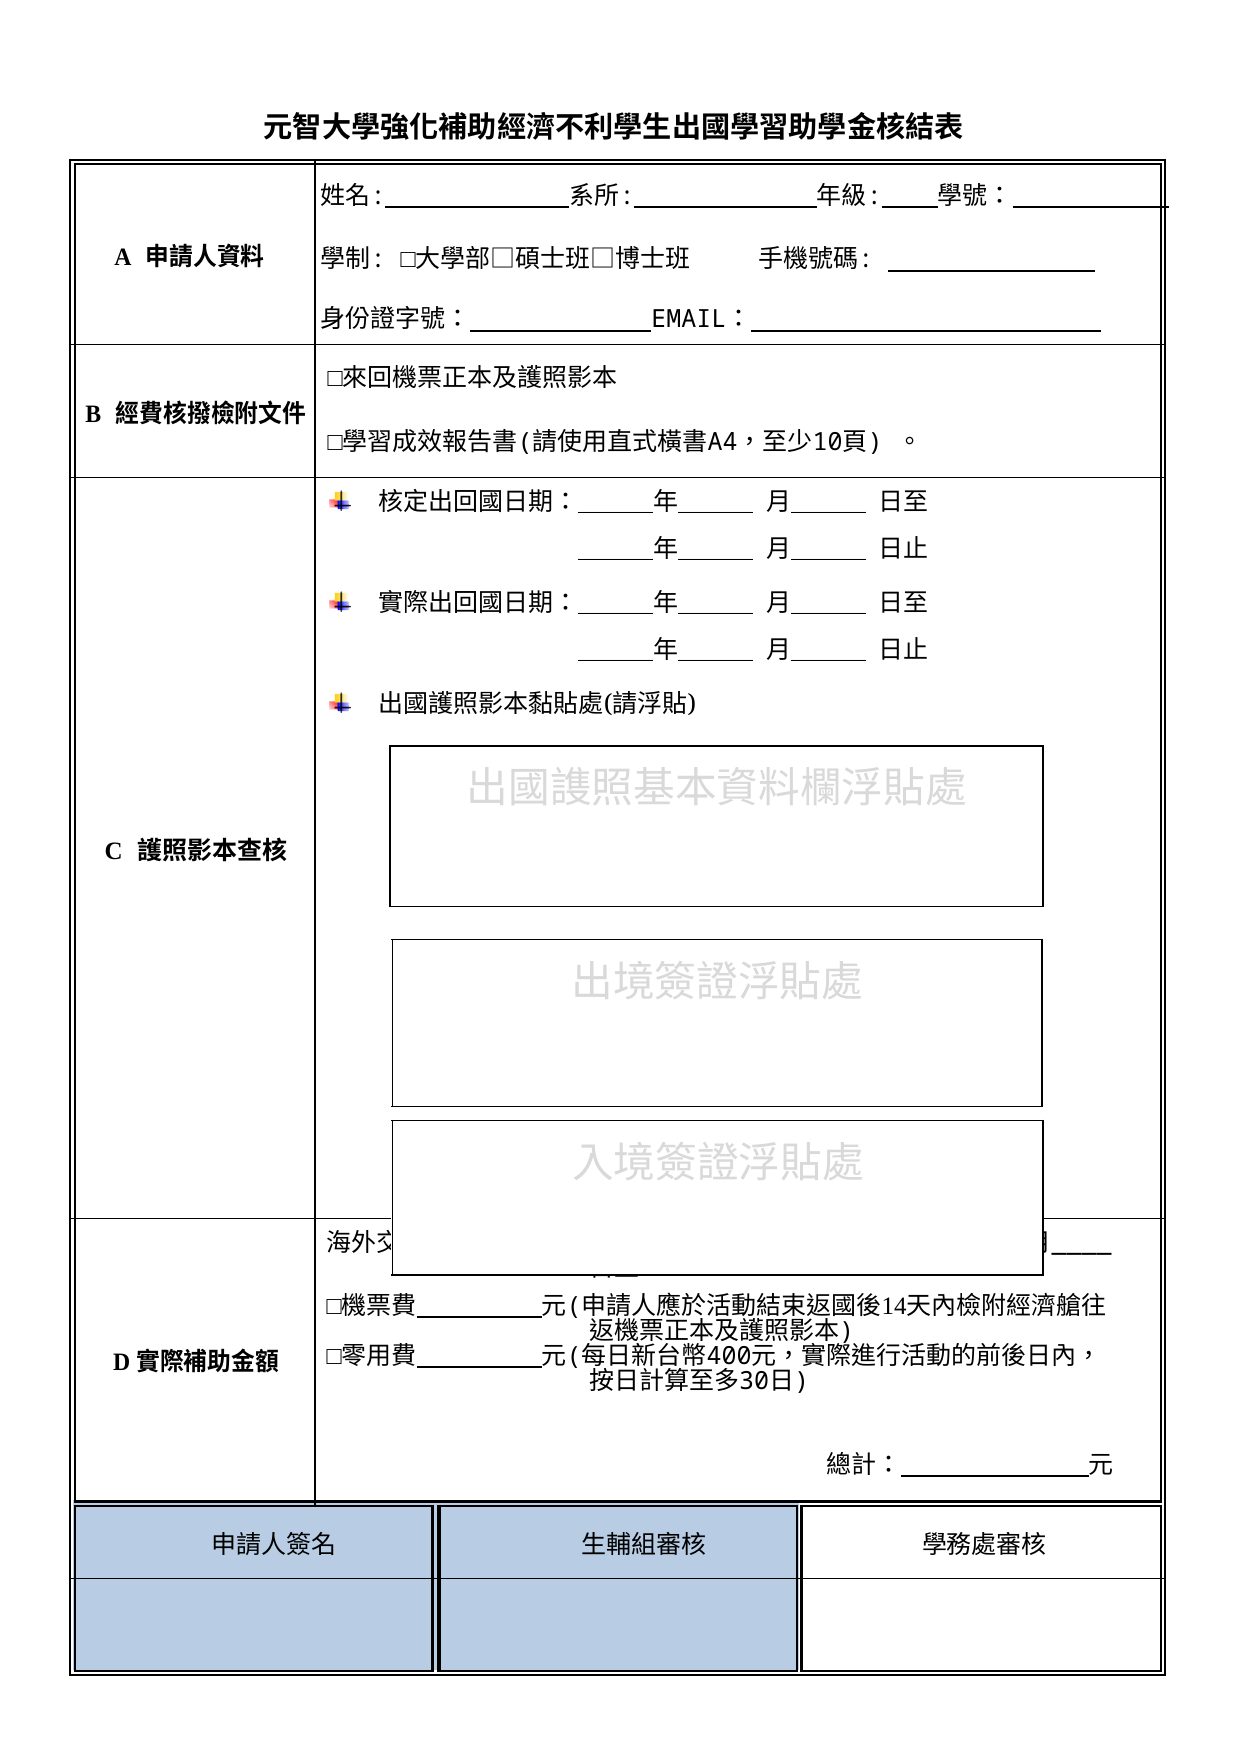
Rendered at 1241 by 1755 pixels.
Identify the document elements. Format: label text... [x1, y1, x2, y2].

table_cell D 實際補助金額 [76, 1219, 314, 1500]
table_cell 申請人簽名 [76, 1507, 431, 1578]
table_header 姓名: 系所: 年級: 學號： 學制: □大學部□碩士班□博士班 手機號碼: 身份證字號： EMAIL： [316, 165, 1160, 344]
table_header A 申請人資料 [76, 165, 314, 344]
table_cell 生輔組審核 [441, 1507, 796, 1578]
table_cell C 護照影本查核 [76, 478, 314, 1218]
table_cell [803, 1579, 1160, 1670]
table_cell [76, 1579, 431, 1670]
text 元智大學強化補助經濟不利學生出國學習助學金核結表 [144, 100, 1082, 147]
table_cell □來回機票正本及護照影本 □學習成效報告書(請使用直式橫書A4，至少10頁) 。 [316, 345, 1160, 477]
table_cell 核定出回國日期：＿＿＿年＿＿＿ 月＿＿＿ 日至 ＿＿＿年＿＿＿ 月＿＿＿ 日止 實際出回國日期：＿＿＿年＿＿＿ 月＿＿＿ 日至 ＿＿＿年＿＿＿ 月＿＿＿ 日止 出國護照影本黏貼處(請浮貼) [316, 478, 1160, 1274]
table_cell 海外交流實際活動日期：____年____月____日至____年____月____日止 □機票費 元(申請人應於活動結束返國後14天內檢附經濟艙往返機票正本及護照影本) □零用費 元(每日新台幣400元，實際進行活動的前後日內，按日計算至多30日) 總計： 元 [316, 1219, 1160, 1500]
table_cell 學務處審核 [803, 1507, 1160, 1578]
table_cell [441, 1579, 796, 1670]
table_cell B 經費核撥檢附文件 [76, 345, 314, 477]
